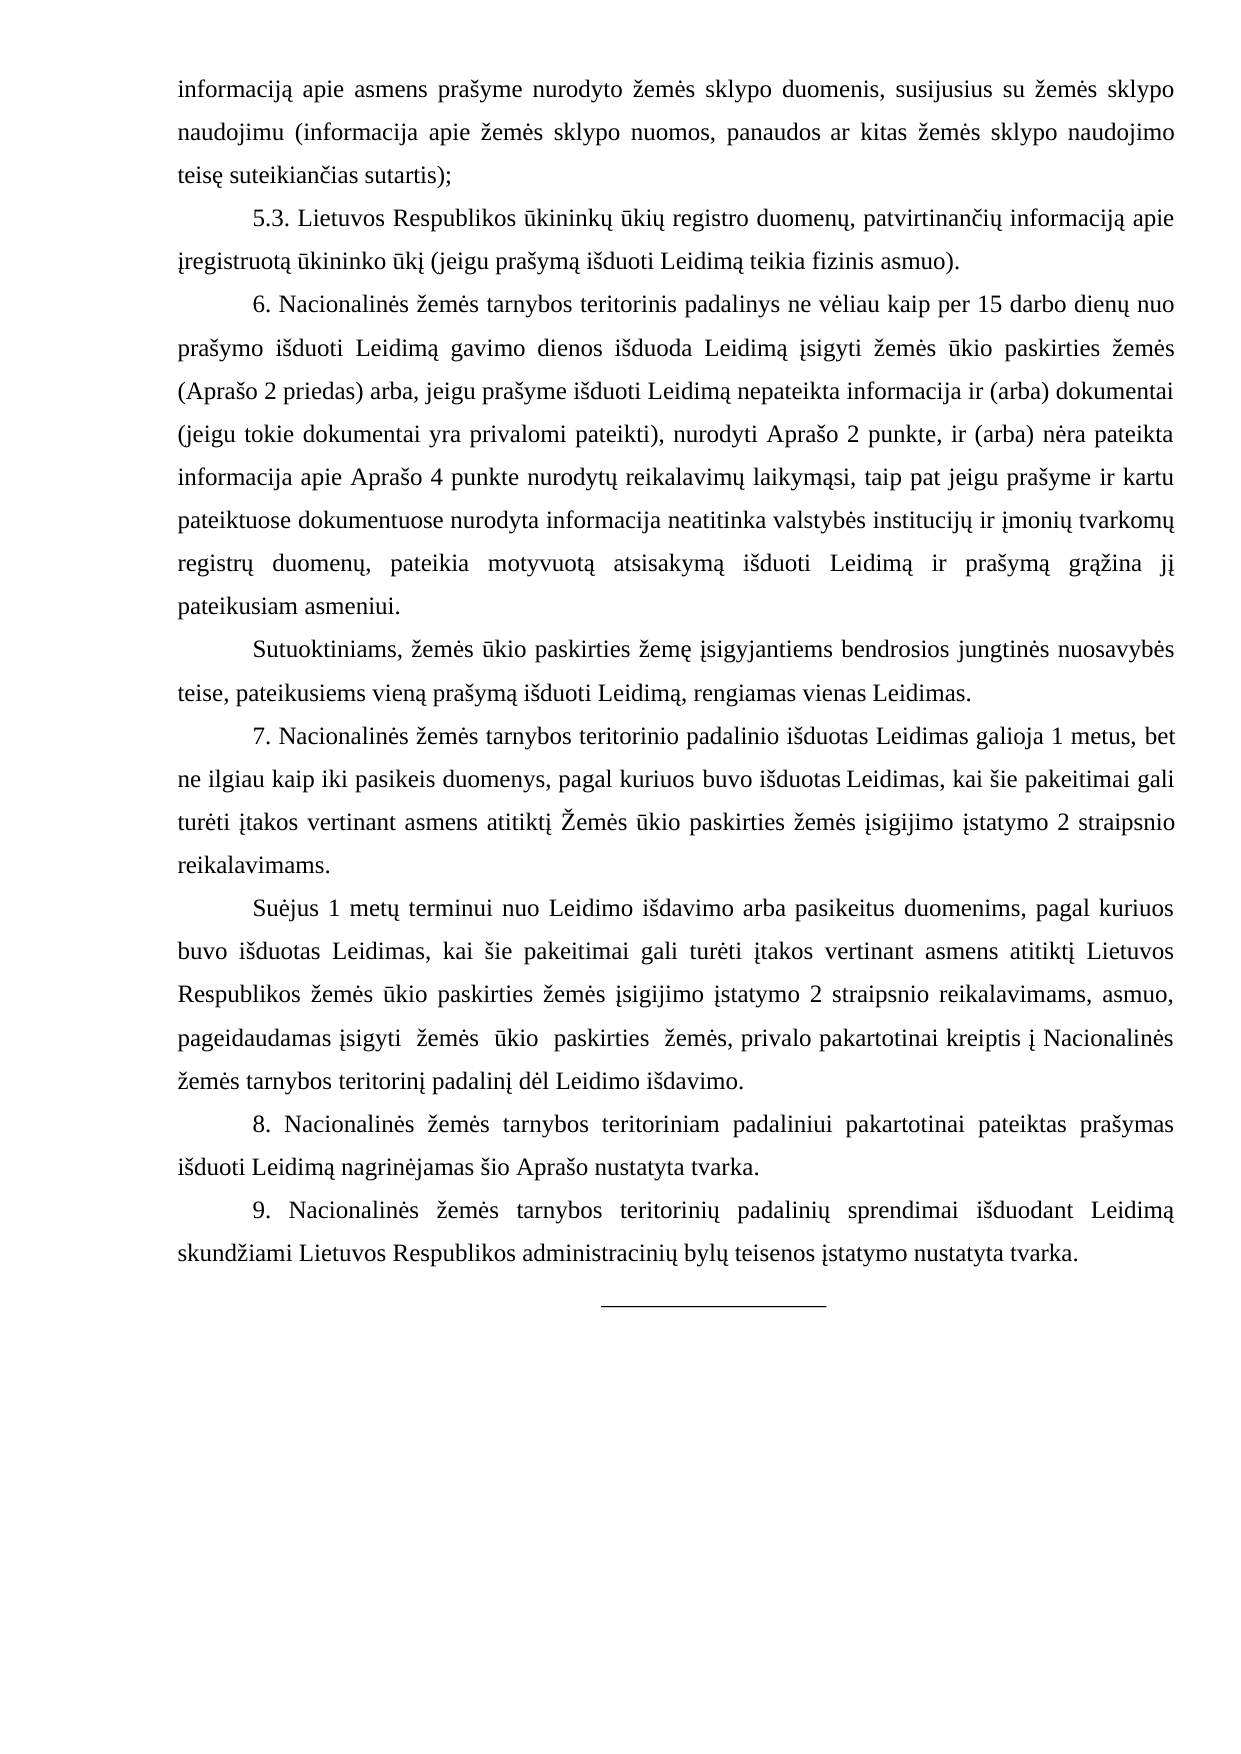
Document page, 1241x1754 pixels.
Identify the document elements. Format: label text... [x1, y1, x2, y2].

text Suėjus 1 metų terminui nuo Leidimo išdavimo arba pasikeitus duomenims, pagal kuriuos buvo išduotas Leidimas, kai šie pakeitimai gali turėti įtakos vertinant asmens atitiktį Lietuvos Respublikos žemės ūkio paskirties žemės įsigijimo įstatymo 2 straipsnio reikalavimams, asmuo, pageidaudamas įsigyti žemės ūkio paskirties žemės, privalo pakartotinai kreiptis į Nacionalinės žemės tarnybos teritorinį padalinį dėl Leidimo išdavimo. [177, 893, 1175, 1094]
text 7. Nacionalinės žemės tarnybos teritorinio padalinio išduotas Leidimas galioja 1 metus, bet ne ilgiau kaip iki pasikeis duomenys, pagal kuriuos buvo išduotas Leidimas, kai šie pakeitimai gali turėti įtakos vertinant asmens atitiktį Žemės ūkio paskirties žemės įsigijimo įstatymo 2 straipsnio reikalavimams. [177, 721, 1175, 879]
text 6. Nacionalinės žemės tarnybos teritorinis padalinys ne vėliau kaip per 15 darbo dienų nuo prašymo išduoti Leidimą gavimo dienos išduoda Leidimą įsigyti žemės ūkio paskirties žemės (Aprašo 2 priedas) arba, jeigu prašyme išduoti Leidimą nepateikta informacija ir (arba) dokumentai (jeigu tokie dokumentai yra privalomi pateikti), nurodyti Aprašo 2 punkte, ir (arba) nėra pateikta informacija apie Aprašo 4 punkte nurodytų reikalavimų laikymąsi, taip pat jeigu prašyme ir kartu pateiktuose dokumentuose nurodyta informacija neatitinka valstybės institucijų ir įmonių tvarkomų registrų duomenų, pateikia motyvuotą atsisakymą išduoti Leidimą ir prašymą grąžina jį pateikusiam asmeniui. [177, 289, 1175, 620]
text 9. Nacionalinės žemės tarnybos teritorinių padalinių sprendimai išduodant Leidimą skundžiami Lietuvos Respublikos administracinių bylų teisenos įstatymo nustatyta tvarka. [177, 1195, 1175, 1267]
text Sutuoktiniams, žemės ūkio paskirties žemę įsigyjantiems bendrosios jungtinės nuosavybės teise, pateikusiems vieną prašymą išduoti Leidimą, rengiamas vienas Leidimas. [177, 634, 1175, 706]
text __________________ [177, 1281, 1175, 1310]
text 8. Nacionalinės žemės tarnybos teritoriniam padaliniui pakartotinai pateiktas prašymas išduoti Leidimą nagrinėjamas šio Aprašo nustatyta tvarka. [177, 1109, 1175, 1181]
text informaciją apie asmens prašyme nurodyto žemės sklypo duomenis, susijusius su žemės sklypo naudojimu (informacija apie žemės sklypo nuomos, panaudos ar kitas žemės sklypo naudojimo teisę suteikiančias sutartis); [177, 74, 1175, 189]
text 5.3. Lietuvos Respublikos ūkininkų ūkių registro duomenų, patvirtinančių informaciją apie įregistruotą ūkininko ūkį (jeigu prašymą išduoti Leidimą teikia fizinis asmuo). [177, 203, 1175, 275]
